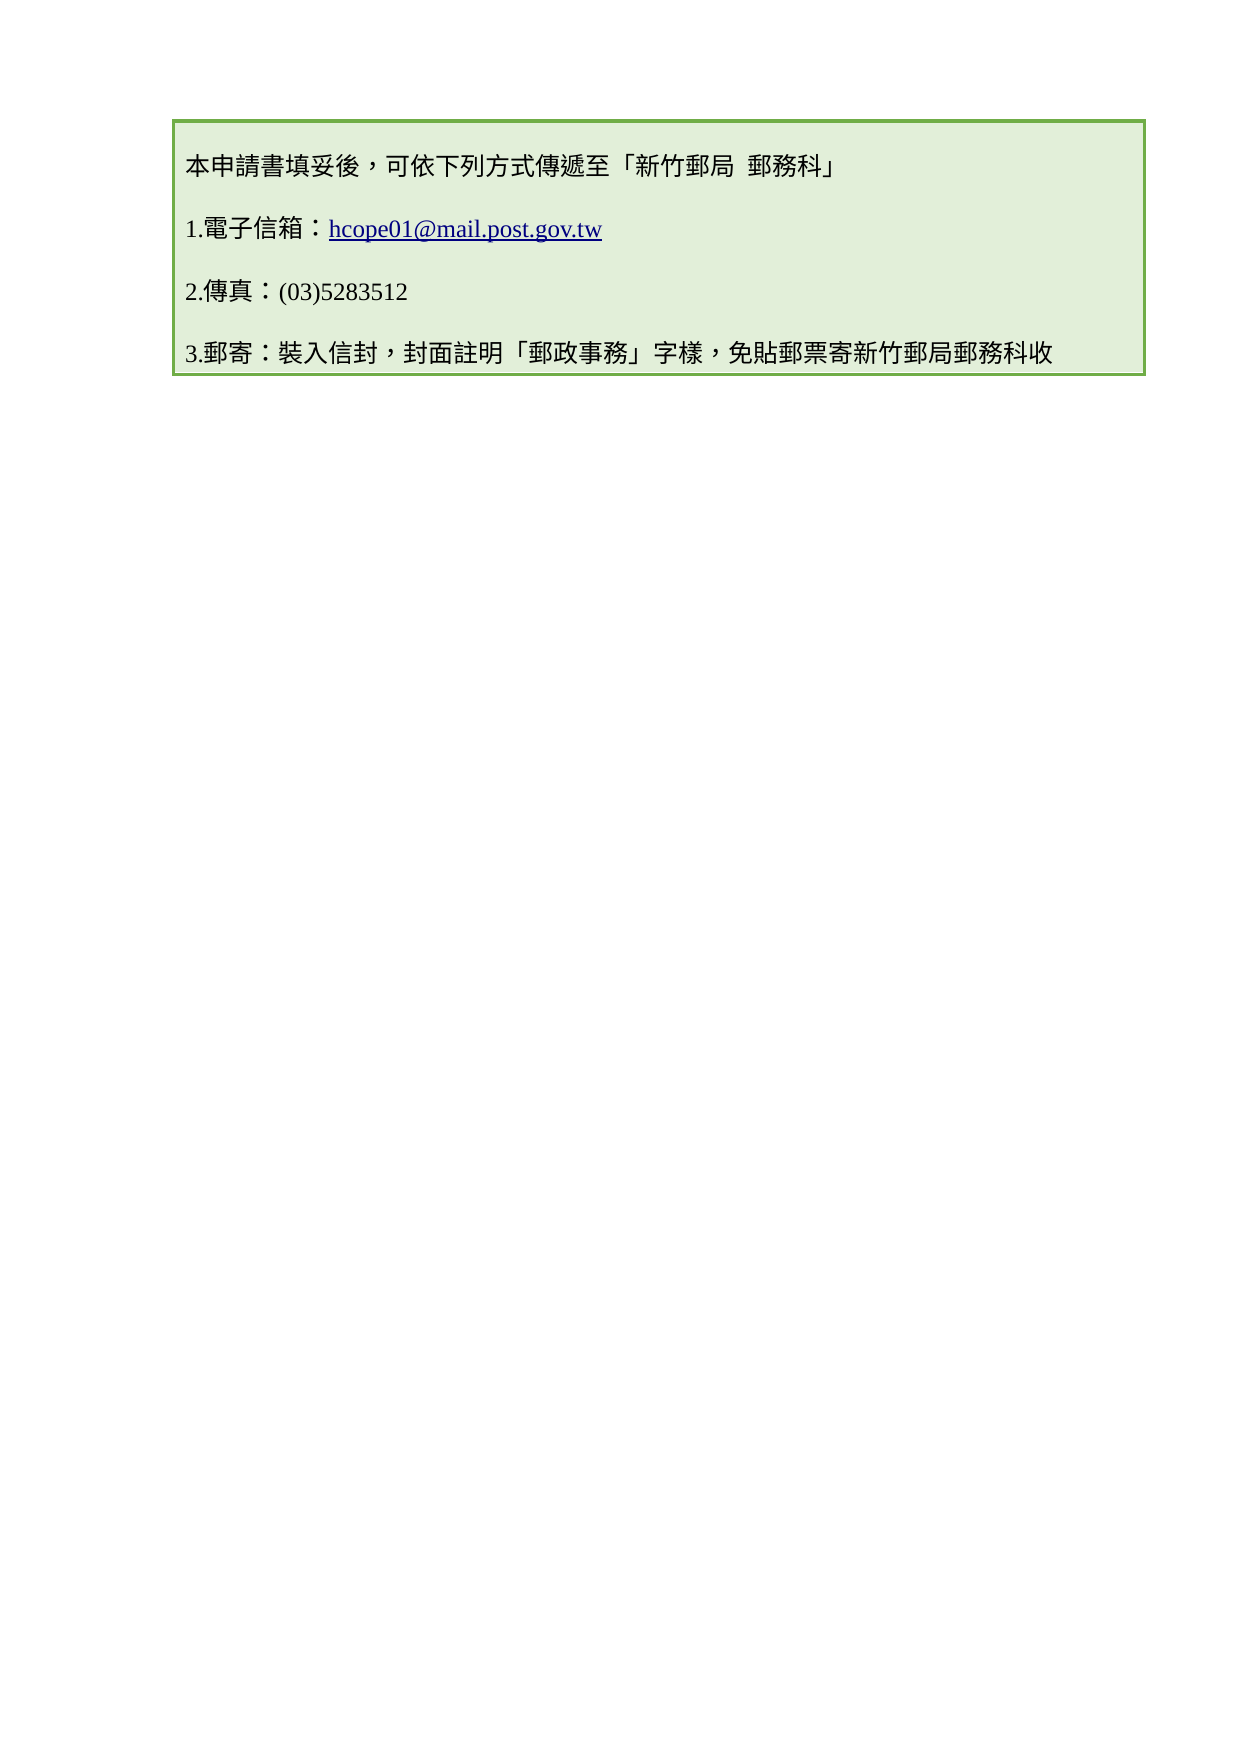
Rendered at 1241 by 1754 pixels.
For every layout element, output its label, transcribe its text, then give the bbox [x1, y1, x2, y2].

table_header 本申請書填妥後，可依下列方式傳遞至「新竹郵局 郵務科」 1.電子信箱：hcope01@mail.post.gov.tw 2.傳真：(03)5283512 3.郵寄：裝入信封，封面註明「郵政事務」字樣，免貼郵票寄新竹郵局郵務科收 [175, 123, 1143, 372]
